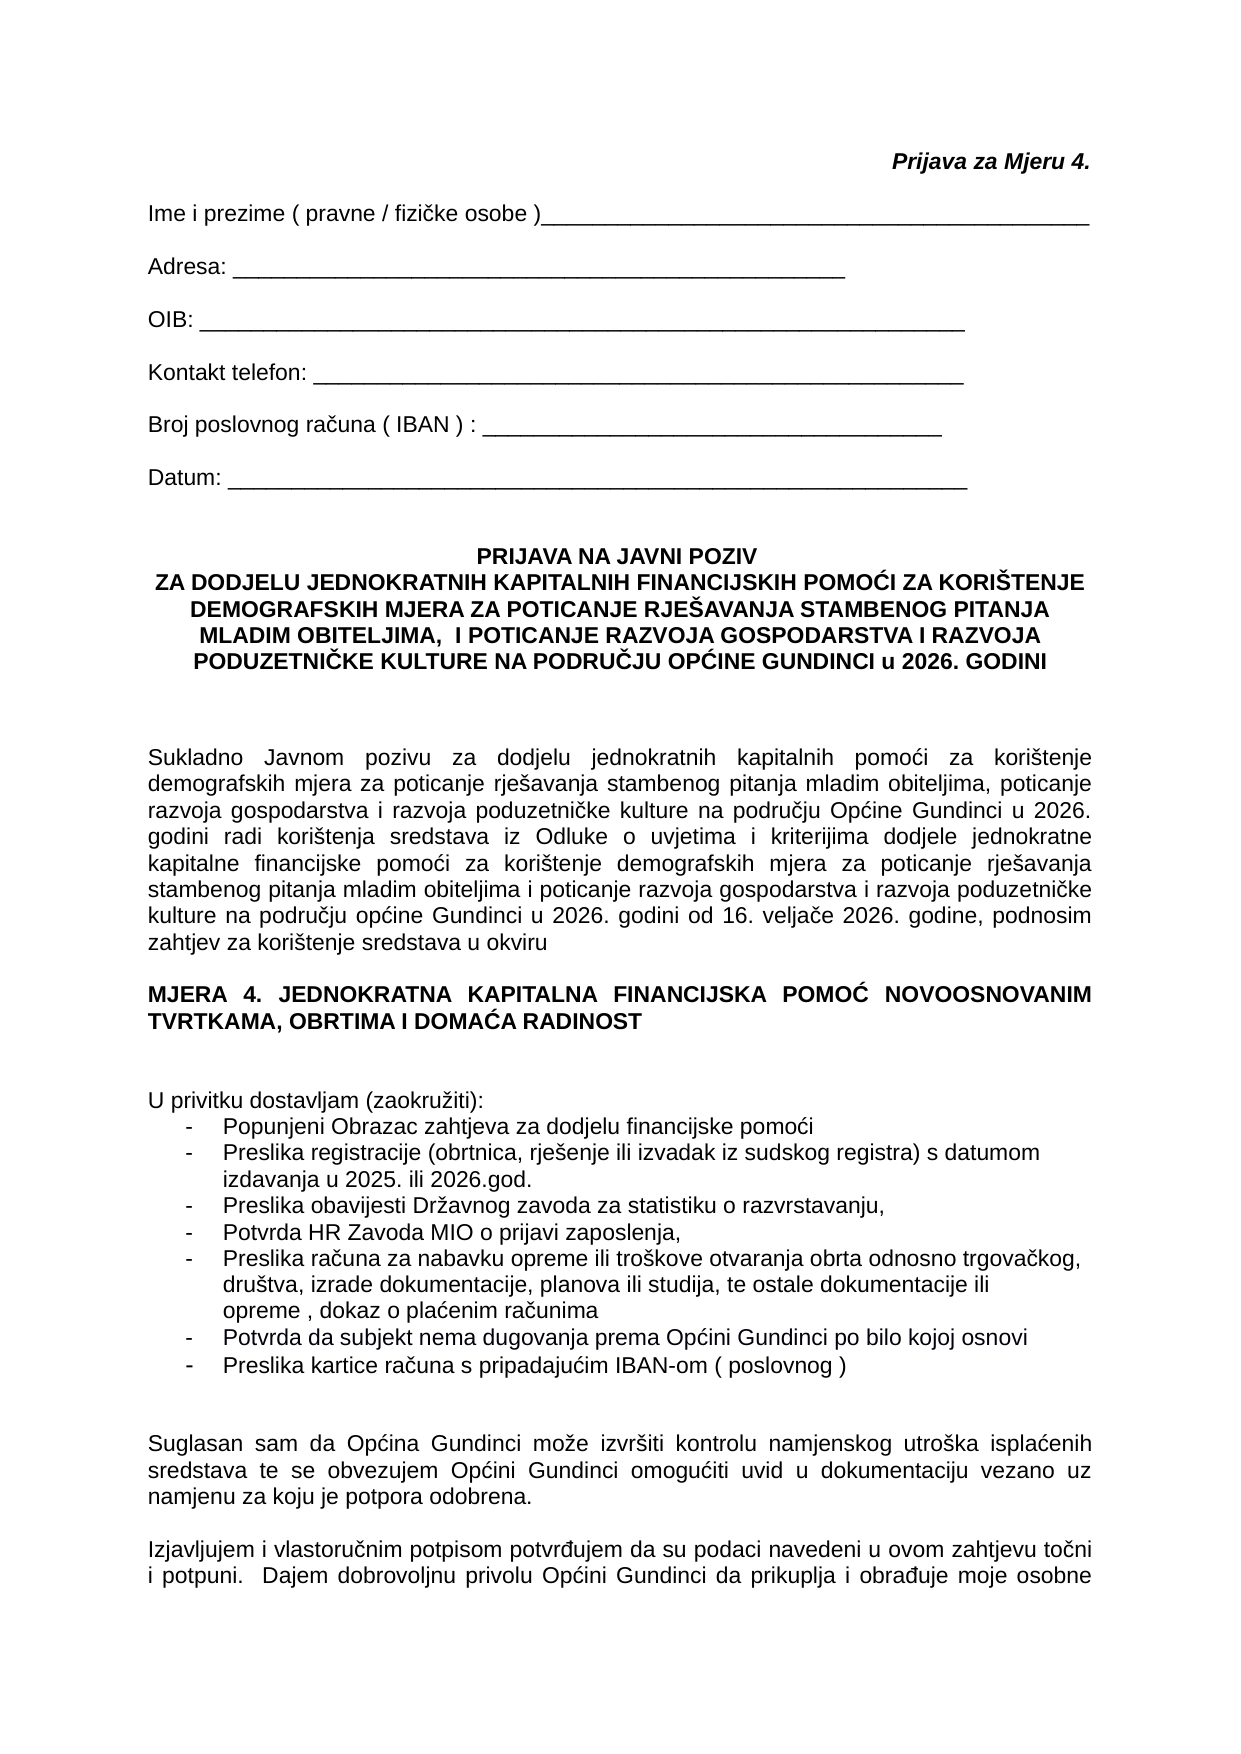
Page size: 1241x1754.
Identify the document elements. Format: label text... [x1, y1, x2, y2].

list Potvrda HR Zavoda MIO o prijavi zaposlenja, [185, 1218, 1093, 1245]
list Preslika registracije (obrtnica, rješenje ili izvadak iz sudskog registra) s datumom izdavanja u 2025. ili 2026.god. [185, 1139, 1093, 1192]
text Kontakt telefon: ___________________________________________________ [148, 358, 1093, 385]
list Potvrda da subjekt nema dugovanja prema Općini Gundinci po bilo kojoj osnovi [185, 1324, 1093, 1350]
text MJERA 4. JEDNOKRATNA KAPITALNA FINANCIJSKA POMOĆ NOVOOSNOVANIM TVRTKAMA, OBRTIMA I DOMAĆA RADINOST [148, 981, 1093, 1034]
text Datum: __________________________________________________________ [148, 464, 1093, 490]
text Prijava za Mjeru 4. [148, 148, 1093, 174]
text Izjavljujem i vlastoručnim potpisom potvrđujem da su podaci navedeni u ovom zahtjevu točni i potpuni. Dajem dobrovoljnu privolu Općini Gundinci da prikuplja i obrađuje moje osobne [148, 1536, 1093, 1588]
text OIB: ____________________________________________________________ [148, 306, 1093, 332]
text Suglasan sam da Općina Gundinci može izvršiti kontrolu namjenskog utroška isplaćenih sredstava te se obvezujem Općini Gundinci omogućiti uvid u dokumentaciju vezano uz namjenu za koju je potpora odobrena. [148, 1430, 1093, 1509]
text U privitku dostavljam (zaokružiti): [148, 1087, 1093, 1113]
text PRIJAVA NA JAVNI POZIV [148, 543, 1093, 569]
list Preslika kartice računa s pripadajućim IBAN-om ( poslovnog ) [185, 1350, 1093, 1379]
text Broj poslovnog računa ( IBAN ) : ____________________________________ [148, 411, 1093, 437]
text ZA DODJELU JEDNOKRATNIH KAPITALNIH FINANCIJSKIH POMOĆI ZA KORIŠTENJE DEMOGRAFSKIH MJERA ZA POTICANJE RJEŠAVANJA STAMBENOG PITANJA MLADIM OBITELJIMA, I POTICANJE RAZVOJA GOSPODARSTVA I RAZVOJA PODUZETNIČKE KULTURE NA PODRUČJU OPĆINE GUNDINCI u 2026. GODINI [148, 569, 1093, 675]
list Preslika računa za nabavku opreme ili troškove otvaranja obrta odnosno trgovačkog, društva, izrade dokumentacije, planova ili studija, te ostale dokumentacije ili opreme , dokaz o plaćenim računima [185, 1245, 1093, 1324]
text Sukladno Javnom pozivu za dodjelu jednokratnih kapitalnih pomoći za korištenje demografskih mjera za poticanje rješavanja stambenog pitanja mladim obiteljima, poticanje razvoja gospodarstva i razvoja poduzetničke kulture na području Općine Gundinci u 2026. godini radi korištenja sredstava iz Odluke o uvjetima i kriterijima dodjele jednokratne kapitalne financijske pomoći za korištenje demografskih mjera za poticanje rješavanja stambenog pitanja mladim obiteljima i poticanje razvoja gospodarstva i razvoja poduzetničke kulture na području općine Gundinci u 2026. godini od 16. veljače 2026. godine, podnosim zahtjev za korištenje sredstava u okviru [148, 744, 1093, 955]
text Ime i prezime ( pravne / fizičke osobe )___________________________________________ [148, 200, 1093, 227]
list Preslika obavijesti Državnog zavoda za statistiku o razvrstavanju, [185, 1192, 1093, 1218]
text Adresa: ________________________________________________ [148, 253, 1093, 279]
list Popunjeni Obrazac zahtjeva za dodjelu financijske pomoći [185, 1113, 1093, 1139]
